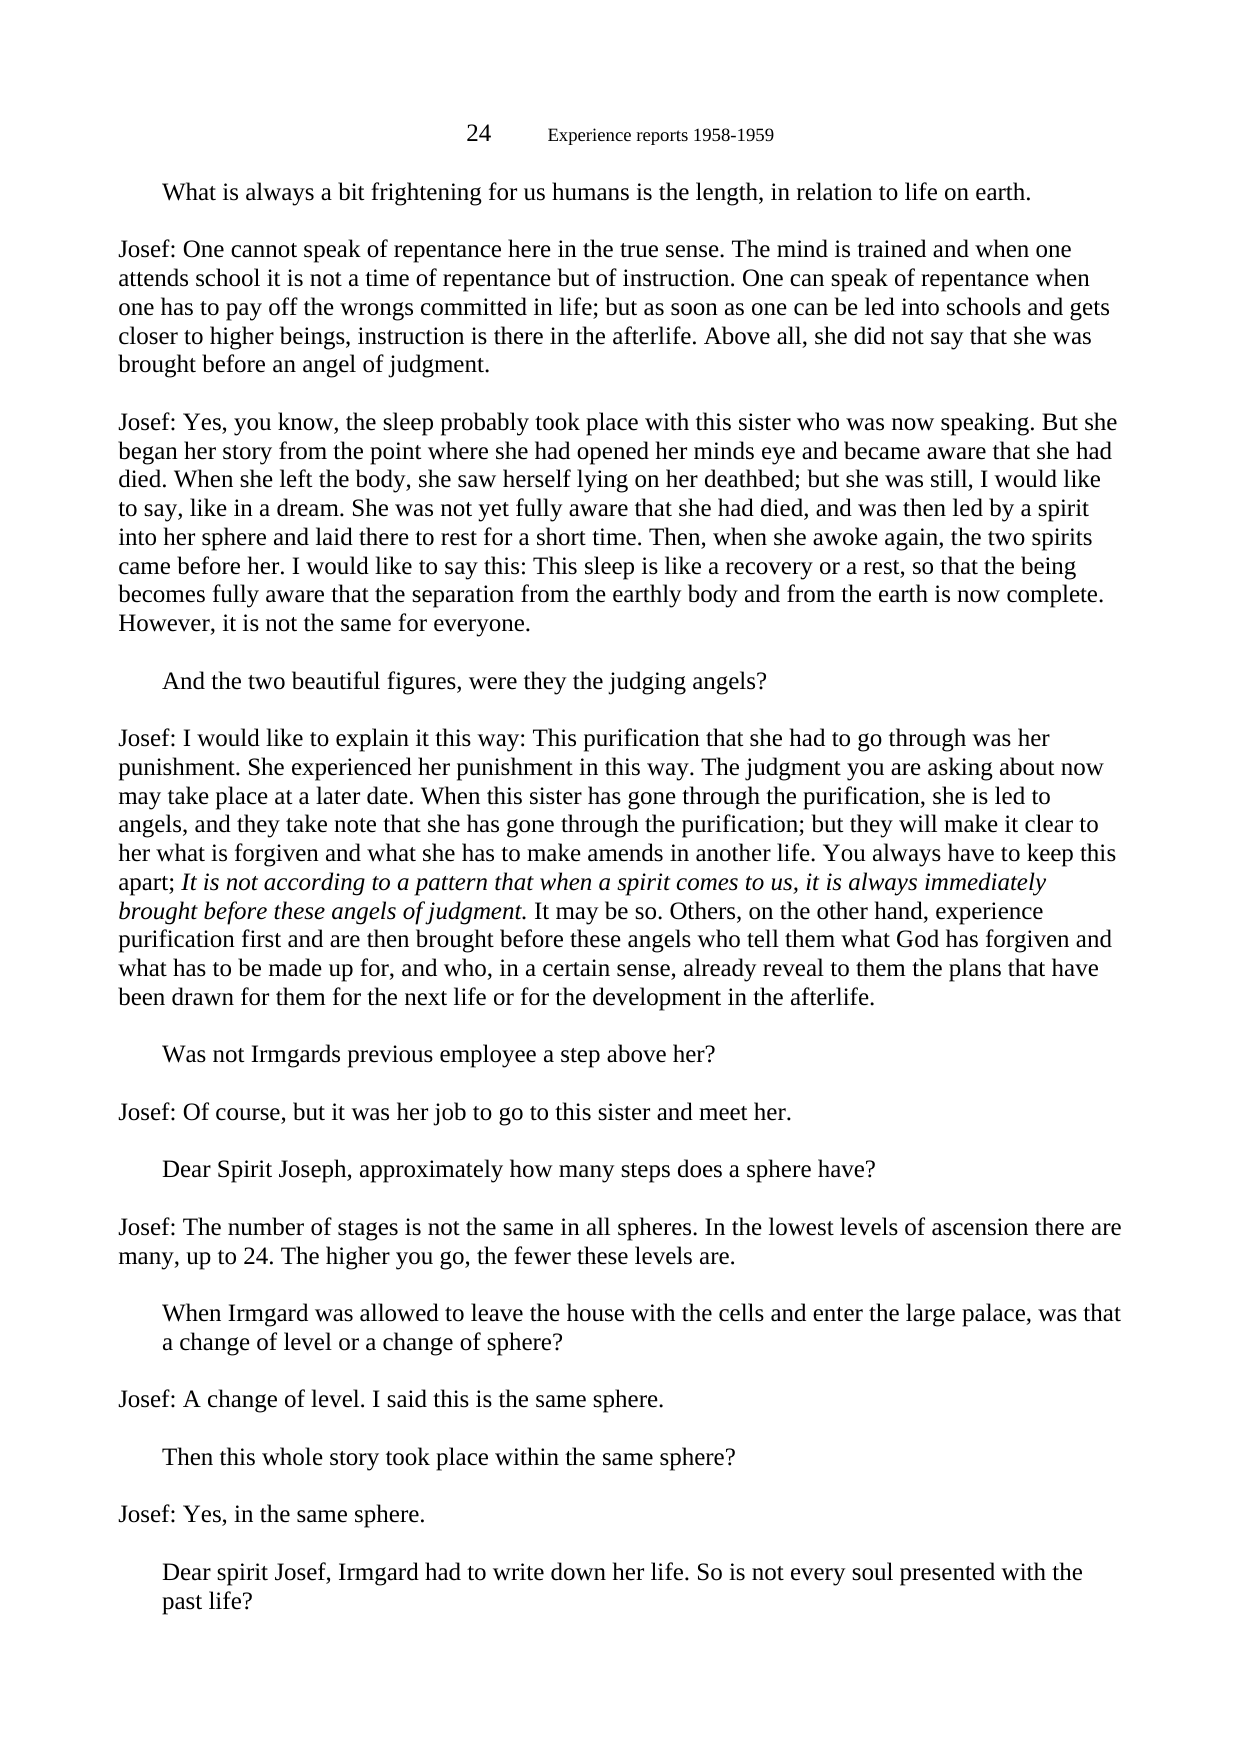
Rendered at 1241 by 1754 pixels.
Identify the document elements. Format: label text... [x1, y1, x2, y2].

text Josef: A change of level. I said this is the same sphere. [118, 1384, 1122, 1413]
text Then this whole story took place within the same sphere? [162, 1442, 1122, 1471]
text Josef: Yes, you know, the sleep probably took place with this sister who was now speaking. But she began her story from the point where she had opened her minds eye and became aware that she had died. When she left the body, she saw herself lying on her deathbed; but she was still, I would like to say, like in a dream. She was not yet fully aware that she had died, and was then led by a spirit into her sphere and laid there to rest for a short time. Then, when she awoke again, the two spirits came before her. I would like to say this: This sleep is like a recovery or a rest, so that the being becomes fully aware that the separation from the earthly body and from the earth is now complete. However, it is not the same for everyone. [118, 407, 1122, 637]
text Josef: One cannot speak of repentance here in the true sense. The mind is trained and when one attends school it is not a time of repentance but of instruction. One can speak of repentance when one has to pay off the wrongs committed in life; but as soon as one can be led into schools and gets closer to higher beings, instruction is there in the afterlife. Above all, she did not say that she was brought before an angel of judgment. [118, 234, 1122, 378]
text Josef: The number of stages is not the same in all spheres. In the lowest levels of ascension there are many, up to 24. The higher you go, the fewer these levels are. [118, 1212, 1122, 1269]
text Dear spirit Josef, Irmgard had to write down her life. So is not every soul presented with the past life? [162, 1557, 1122, 1614]
text Dear Spirit Joseph, approximately how many steps does a sphere have? [162, 1154, 1122, 1183]
text Josef: Yes, in the same sphere. [118, 1499, 1122, 1528]
text Josef: Of course, but it was her job to go to this sister and meet her. [118, 1097, 1122, 1126]
text Was not Irmgards previous employee a step above her? [162, 1039, 1122, 1068]
text What is always a bit frightening for us humans is the length, in relation to life on earth. [162, 177, 1122, 206]
text When Irmgard was allowed to leave the house with the cells and enter the large palace, was that a change of level or a change of sphere? [162, 1298, 1122, 1356]
text Josef: I would like to explain it this way: This purification that she had to go through was her punishment. She experienced her punishment in this way. The judgment you are asking about now may take place at a later date. When this sister has gone through the purification, she is led to angels, and they take note that she has gone through the purification; but they will make it clear to her what is forgiven and what she has to make amends in another life. You always have to keep this apart; It is not according to a pattern that when a spirit comes to us, it is always immediately brought before these angels of judgment. It may be so. Others, on the other hand, experience purification first and are then brought before these angels who tell them what God has forgiven and what has to be made up for, and who, in a certain sense, already reveal to them the plans that have been drawn for them for the next life or for the development in the afterlife. [118, 723, 1122, 1011]
text And the two beautiful figures, were they the judging angels? [162, 666, 1122, 694]
